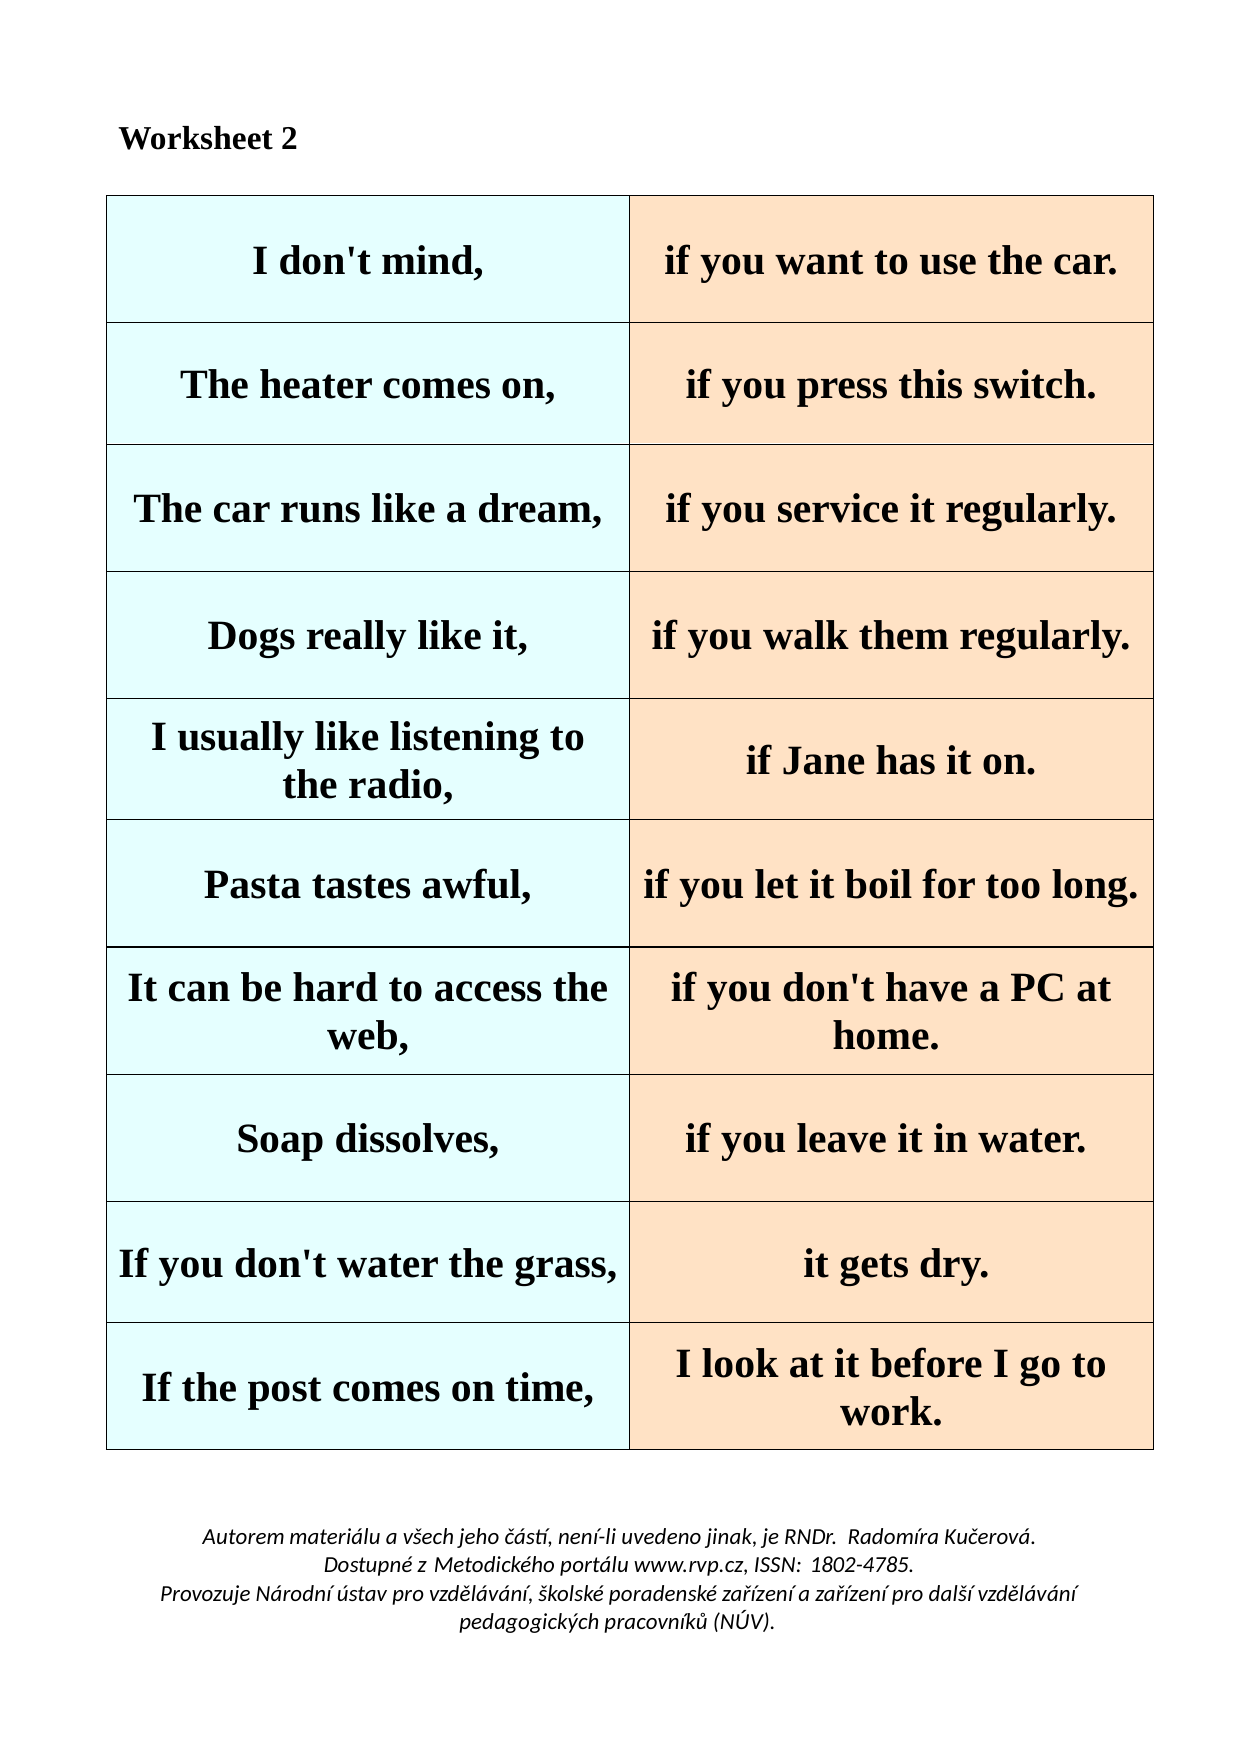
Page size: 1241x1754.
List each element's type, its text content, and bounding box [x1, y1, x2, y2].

table_cell If you don't water the grass, [107, 1202, 629, 1322]
table_cell Soap dissolves, [107, 1075, 629, 1201]
table_cell if you press this switch. [630, 323, 1153, 443]
table_cell if you let it boil for too long. [630, 820, 1153, 946]
table_header if you want to use the car. [630, 196, 1153, 322]
table_cell It can be hard to access the web, [107, 948, 629, 1074]
table_cell Dogs really like it, [107, 572, 629, 698]
table_cell if you don't have a PC at home. [630, 948, 1153, 1074]
table_header I don't mind, [107, 196, 629, 322]
table_cell If the post comes on time, [107, 1323, 629, 1449]
table_cell The heater comes on, [107, 323, 629, 443]
table_cell if Jane has it on. [630, 699, 1153, 819]
table_cell if you leave it in water. [630, 1075, 1153, 1201]
table_cell I usually like listening to the radio, [107, 699, 629, 819]
text Worksheet 2 [118, 118, 1122, 157]
table_cell if you service it regularly. [630, 445, 1153, 571]
table_cell if you walk them regularly. [630, 572, 1153, 698]
table_cell I look at it before I go to work. [630, 1323, 1153, 1449]
table_cell The car runs like a dream, [107, 445, 629, 571]
table_cell Pasta tastes awful, [107, 820, 629, 946]
table_cell it gets dry. [630, 1202, 1153, 1322]
